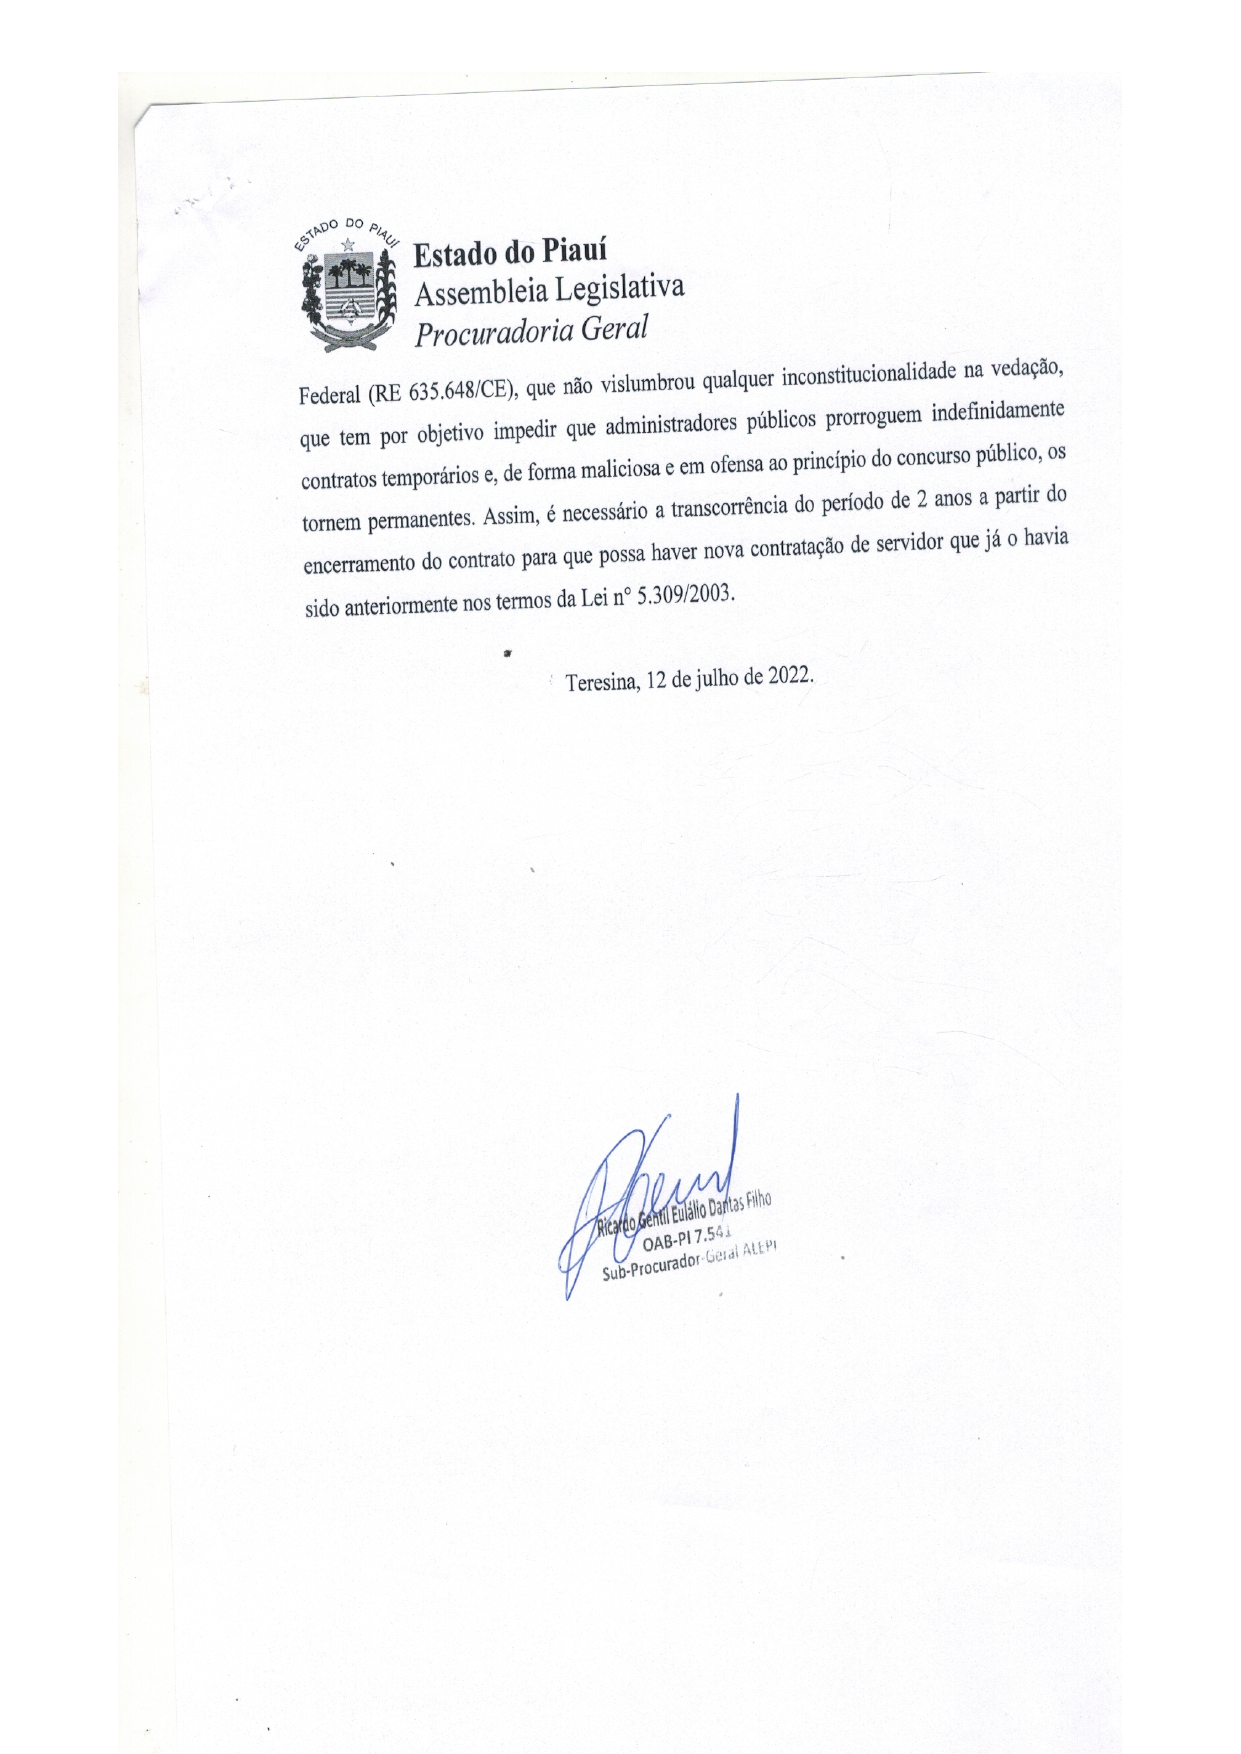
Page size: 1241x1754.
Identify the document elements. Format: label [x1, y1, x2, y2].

picture [118, 72, 1123, 1754]
